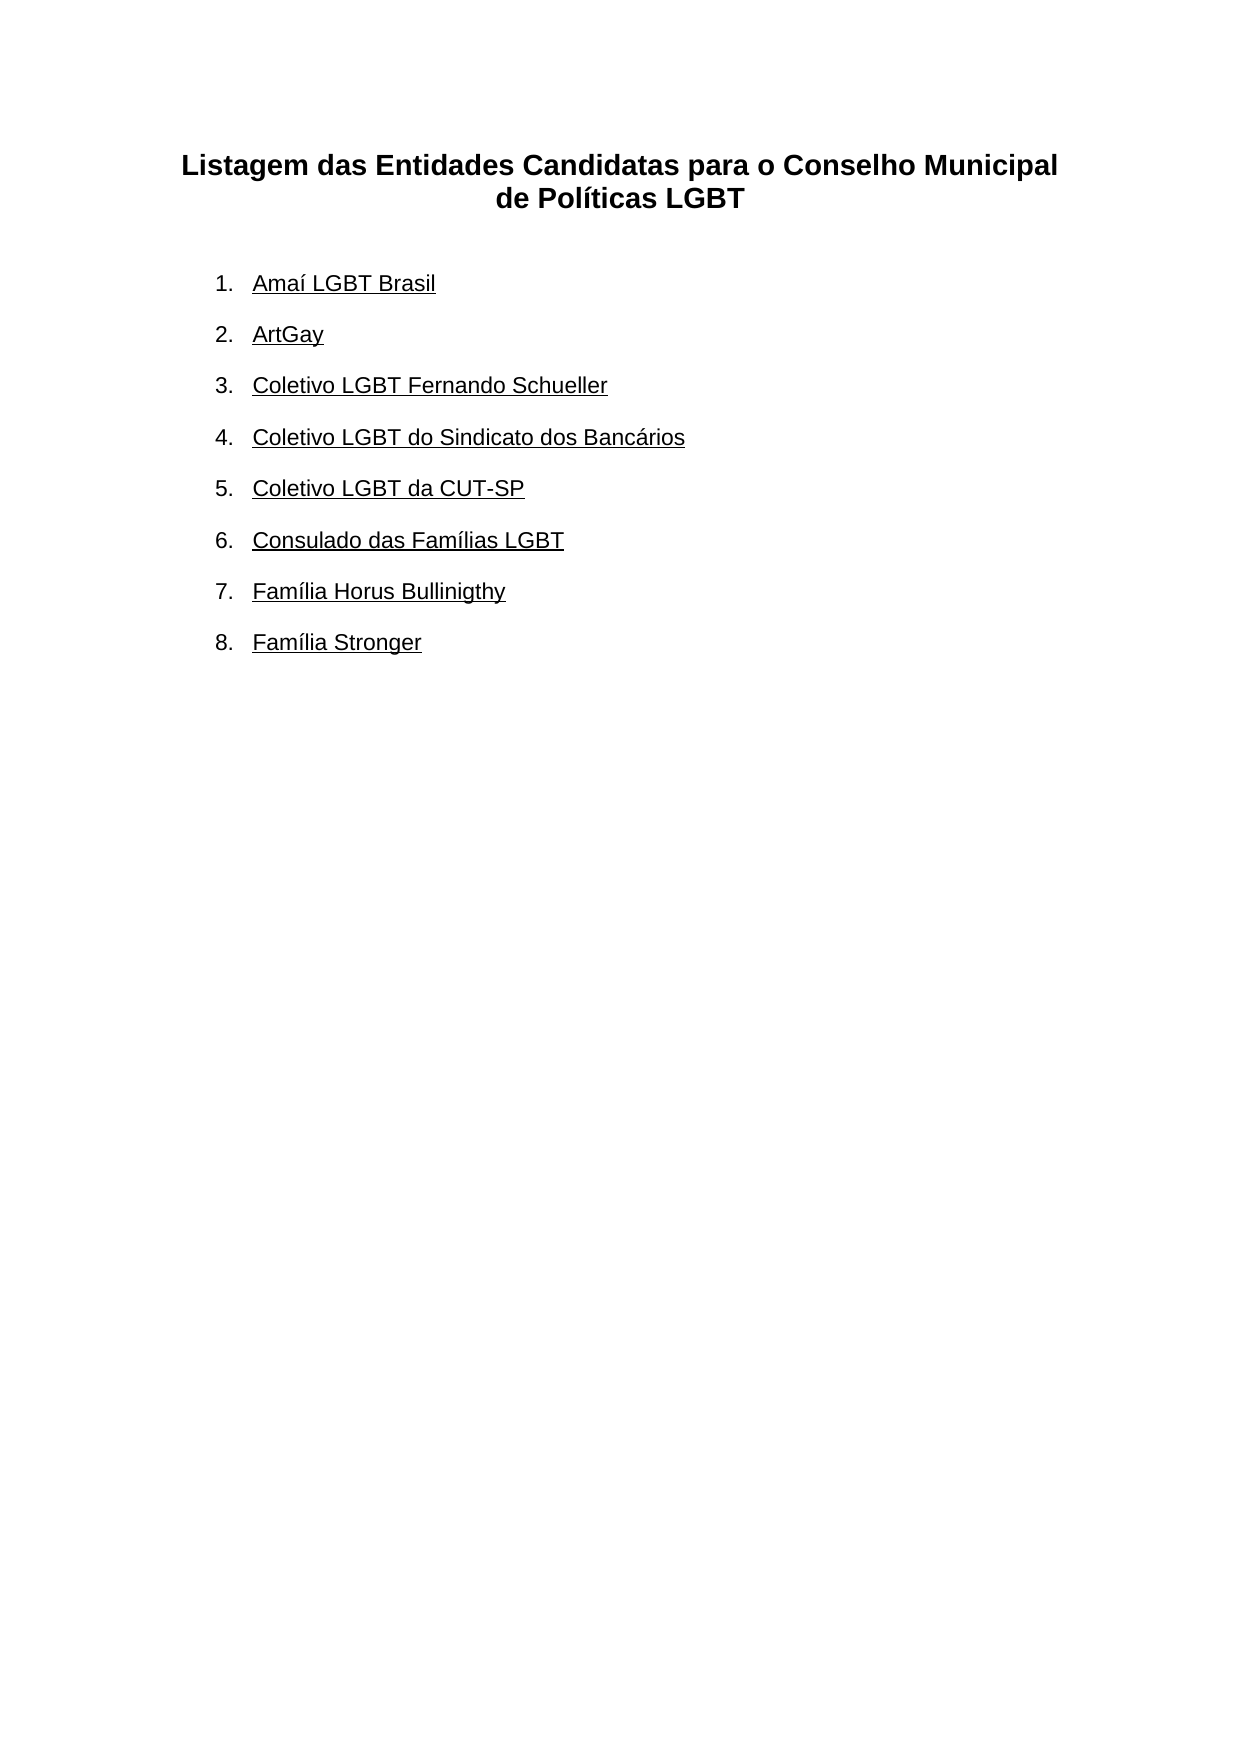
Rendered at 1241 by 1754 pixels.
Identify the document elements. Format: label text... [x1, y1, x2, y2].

list Família Horus Bullinigthy [215, 578, 1063, 604]
list ArtGay [215, 321, 1063, 347]
list Consulado das Famílias LGBT [215, 527, 1063, 553]
list Amaí LGBT Brasil [215, 270, 1063, 296]
list Coletivo LGBT do Sindicato dos Bancários [215, 424, 1063, 450]
list Coletivo LGBT Fernando Schueller [215, 372, 1063, 399]
list Coletivo LGBT da CUT-SP [215, 475, 1063, 502]
text Listagem das Entidades Candidatas para o Conselho Municipal de Políticas LGBT [177, 148, 1063, 215]
list Família Stronger [215, 629, 1063, 656]
